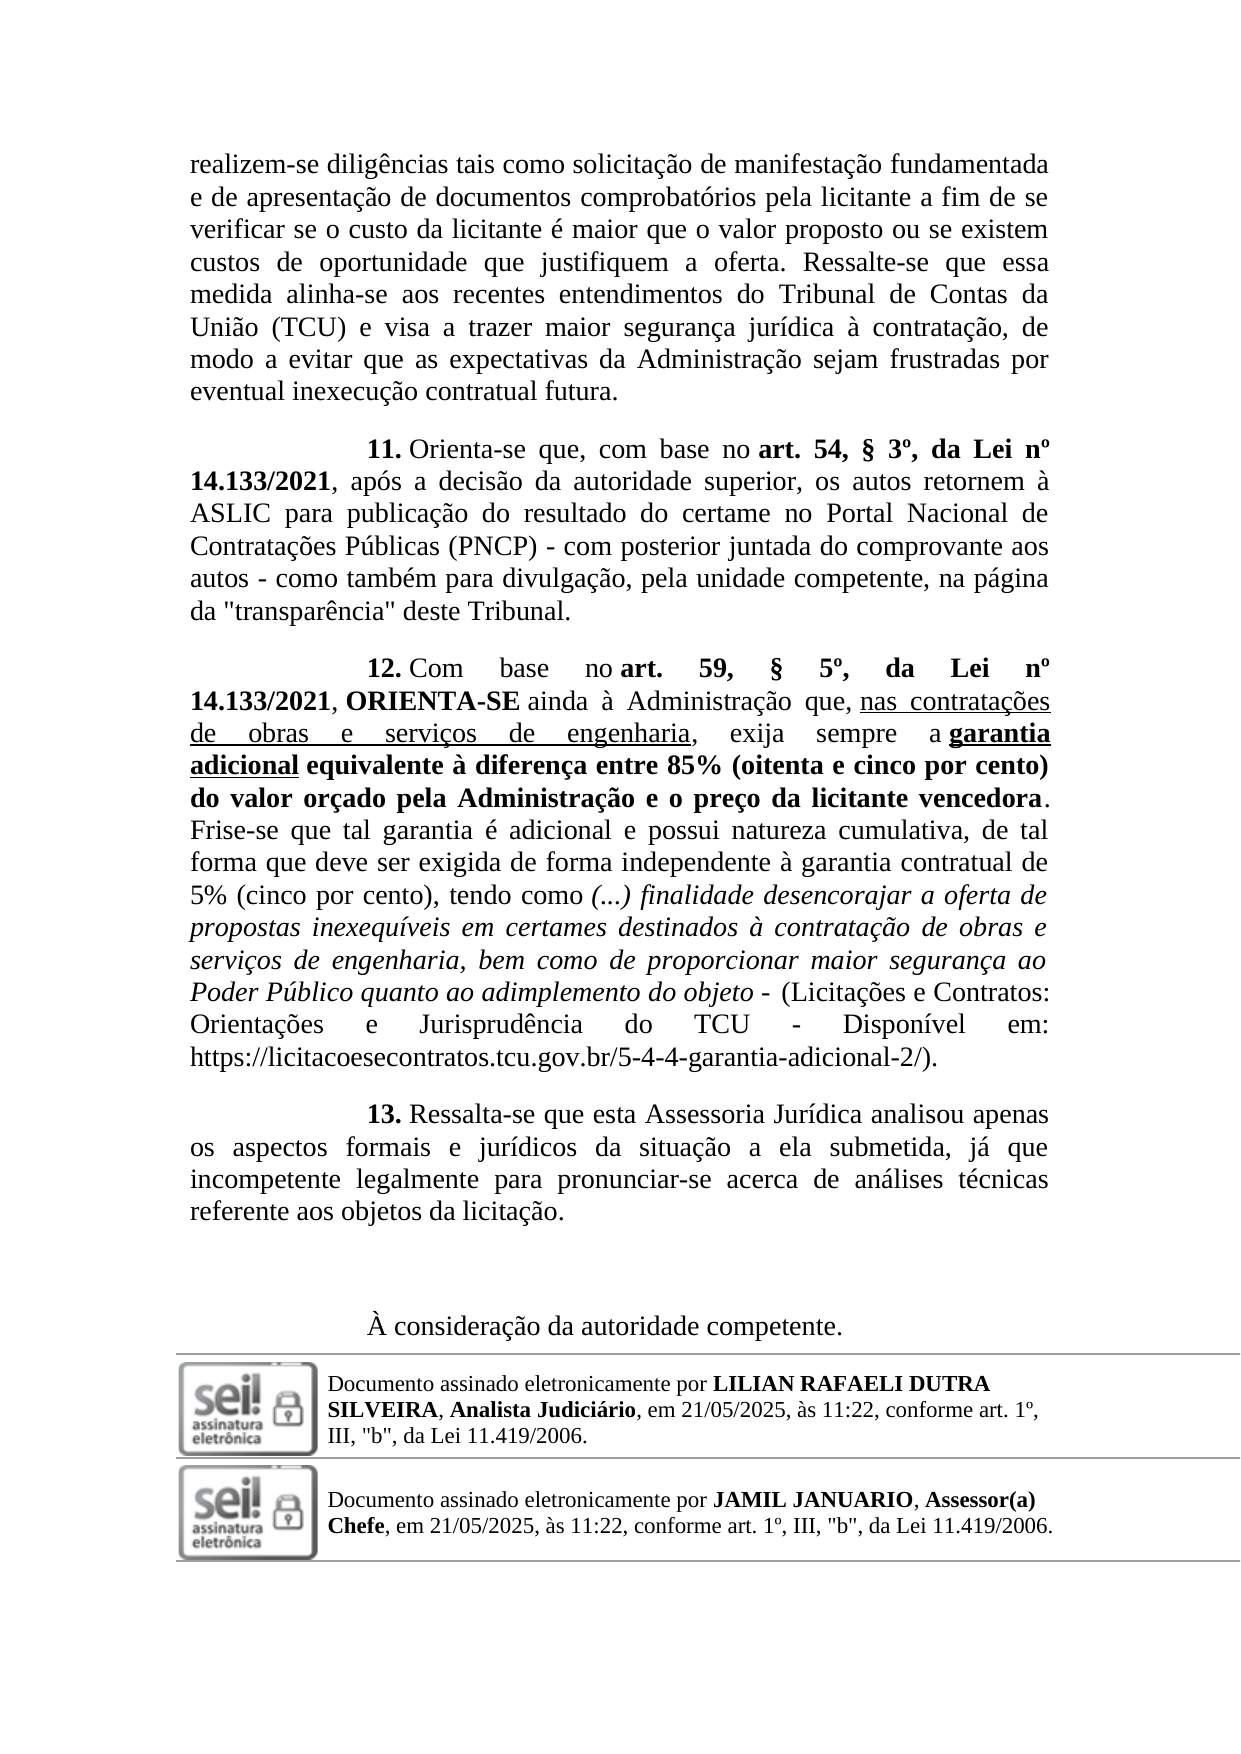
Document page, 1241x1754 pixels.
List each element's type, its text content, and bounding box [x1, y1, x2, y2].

text 11. Orienta-se que, com base no art. 54, § 3º, da Lei nº 14.133/2021, após a decisão da autoridade superior, os autos retornem à ASLIC para publicação do resultado do certame no Portal Nacional de Contratações Públicas (PNCP) - com posterior juntada do comprovante aos autos - como também para divulgação, pela unidade competente, na página da "transparência" deste Tribunal. [190, 432, 1051, 626]
text 12. Com base no art. 59, § 5º, da Lei nº 14.133/2021, ORIENTA-SE ainda à Administração que, nas contratações de obras e serviços de engenharia, exija sempre a garantia adicional equivalente à diferença entre 85% (oitenta e cinco por cento) do valor orçado pela Administração e o preço da licitante vencedora. Frise-se que tal garantia é adicional e possui natureza cumulativa, de tal forma que deve ser exigida de forma independente à garantia contratual de 5% (cinco por cento), tendo como (...) finalidade desencorajar a oferta de propostas inexequíveis em certames destinados à contratação de obras e serviços de engenharia, bem como de proporcionar maior segurança ao Poder Público quanto ao adimplemento do objeto - (Licitações e Contratos: Orientações e Jurisprudência do TCU - Disponível em: https://licitacoesecontratos.tcu.gov.br/5-4-4-garantia-adicional-2/). [190, 651, 1051, 1072]
table_header [177, 1361, 326, 1457]
table_header Documento assinado eletronicamente por LILIAN RAFAELI DUTRA SILVEIRA, Analista Judiciário, em 21/05/2025, às 11:22, conforme art. 1º, III, "b", da Lei 11.419/2006. [326, 1361, 1063, 1457]
text 13. Ressalta-se que esta Assessoria Jurídica analisou apenas os aspectos formais e jurídicos da situação a ela submetida, já que incompetente legalmente para pronunciar-se acerca de análises técnicas referente aos objetos da licitação. [190, 1097, 1051, 1227]
text realizem-se diligências tais como solicitação de manifestação fundamentada e de apresentação de documentos comprobatórios pela licitante a fim de se verificar se o custo da licitante é maior que o valor proposto ou se existem custos de oportunidade que justifiquem a oferta. Ressalte-se que essa medida alinha-se aos recentes entendimentos do Tribunal de Contas da União (TCU) e visa a trazer maior segurança jurídica à contratação, de modo a evitar que as expectativas da Administração sejam frustradas por eventual inexecução contratual futura. [190, 148, 1051, 407]
text À consideração da autoridade competente. [190, 1309, 1051, 1342]
table_header Documento assinado eletronicamente por JAMIL JANUARIO, Assessor(a) Chefe, em 21/05/2025, às 11:22, conforme art. 1º, III, "b", da Lei 11.419/2006. [326, 1464, 1063, 1560]
table_header [177, 1464, 326, 1560]
